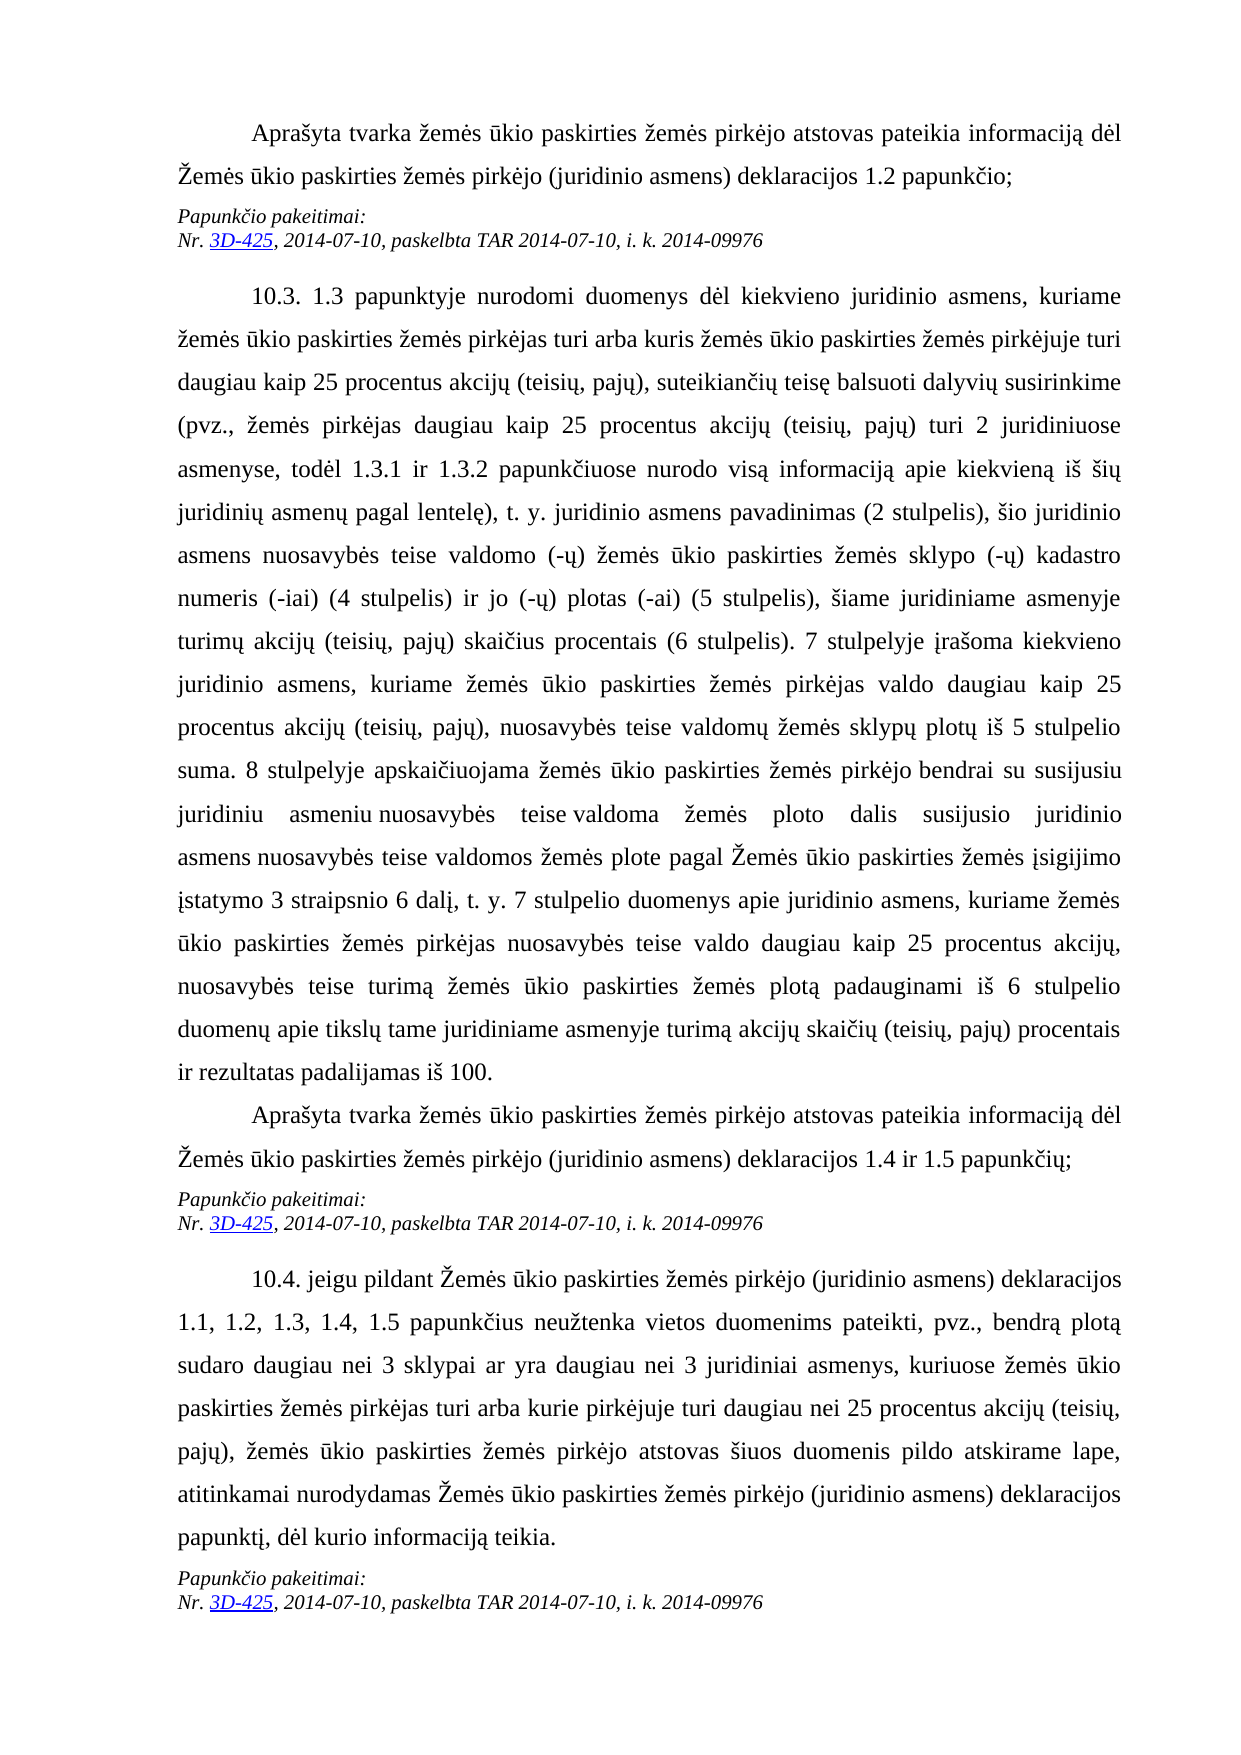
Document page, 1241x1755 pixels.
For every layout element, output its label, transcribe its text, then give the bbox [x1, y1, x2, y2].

text Nr. 3D-425, 2014-07-10, paskelbta TAR 2014-07-10, i. k. 2014-09976 [177, 1590, 1122, 1614]
text Nr. 3D-425, 2014-07-10, paskelbta TAR 2014-07-10, i. k. 2014-09976 [177, 228, 1122, 252]
text Aprašyta tvarka žemės ūkio paskirties žemės pirkėjo atstovas pateikia informaciją dėl Žemės ūkio paskirties žemės pirkėjo (juridinio asmens) deklaracijos 1.2 papunkčio; [177, 118, 1122, 190]
text Papunkčio pakeitimai: [177, 204, 1122, 228]
text Papunkčio pakeitimai: [177, 1187, 1122, 1211]
text 10.4. jeigu pildant Žemės ūkio paskirties žemės pirkėjo (juridinio asmens) deklaracijos 1.1, 1.2, 1.3, 1.4, 1.5 papunkčius neužtenka vietos duomenims pateikti, pvz., bendrą plotą sudaro daugiau nei 3 sklypai ar yra daugiau nei 3 juridiniai asmenys, kuriuose žemės ūkio paskirties žemės pirkėjas turi arba kurie pirkėjuje turi daugiau nei 25 procentus akcijų (teisių, pajų), žemės ūkio paskirties žemės pirkėjo atstovas šiuos duomenis pildo atskirame lape, atitinkamai nurodydamas Žemės ūkio paskirties žemės pirkėjo (juridinio asmens) deklaracijos papunktį, dėl kurio informaciją teikia. [177, 1264, 1122, 1551]
text Aprašyta tvarka žemės ūkio paskirties žemės pirkėjo atstovas pateikia informaciją dėl Žemės ūkio paskirties žemės pirkėjo (juridinio asmens) deklaracijos 1.4 ir 1.5 papunkčių; [177, 1101, 1122, 1172]
text Nr. 3D-425, 2014-07-10, paskelbta TAR 2014-07-10, i. k. 2014-09976 [177, 1211, 1122, 1235]
text Papunkčio pakeitimai: [177, 1566, 1122, 1590]
text 10.3. 1.3 papunktyje nurodomi duomenys dėl kiekvieno juridinio asmens, kuriame žemės ūkio paskirties žemės pirkėjas turi arba kuris žemės ūkio paskirties žemės pirkėjuje turi daugiau kaip 25 procentus akcijų (teisių, pajų), suteikiančių teisę balsuoti dalyvių susirinkime (pvz., žemės pirkėjas daugiau kaip 25 procentus akcijų (teisių, pajų) turi 2 juridiniuose asmenyse, todėl 1.3.1 ir 1.3.2 papunkčiuose nurodo visą informaciją apie kiekvieną iš šių juridinių asmenų pagal lentelę), t. y. juridinio asmens pavadinimas (2 stulpelis), šio juridinio asmens nuosavybės teise valdomo (-ų) žemės ūkio paskirties žemės sklypo (-ų) kadastro numeris (-iai) (4 stulpelis) ir jo (-ų) plotas (-ai) (5 stulpelis), šiame juridiniame asmenyje turimų akcijų (teisių, pajų) skaičius procentais (6 stulpelis). 7 stulpelyje įrašoma kiekvieno juridinio asmens, kuriame žemės ūkio paskirties žemės pirkėjas valdo daugiau kaip 25 procentus akcijų (teisių, pajų), nuosavybės teise valdomų žemės sklypų plotų iš 5 stulpelio suma. 8 stulpelyje apskaičiuojama žemės ūkio paskirties žemės pirkėjo bendrai su susijusiu juridiniu asmeniu nuosavybės teise valdoma žemės ploto dalis susijusio juridinio asmens nuosavybės teise valdomos žemės plote pagal Žemės ūkio paskirties žemės įsigijimo įstatymo 3 straipsnio 6 dalį, t. y. 7 stulpelio duomenys apie juridinio asmens, kuriame žemės ūkio paskirties žemės pirkėjas nuosavybės teise valdo daugiau kaip 25 procentus akcijų, nuosavybės teise turimą žemės ūkio paskirties žemės plotą padauginami iš 6 stulpelio duomenų apie tikslų tame juridiniame asmenyje turimą akcijų skaičių (teisių, pajų) procentais ir rezultatas padalijamas iš 100. [177, 281, 1122, 1086]
